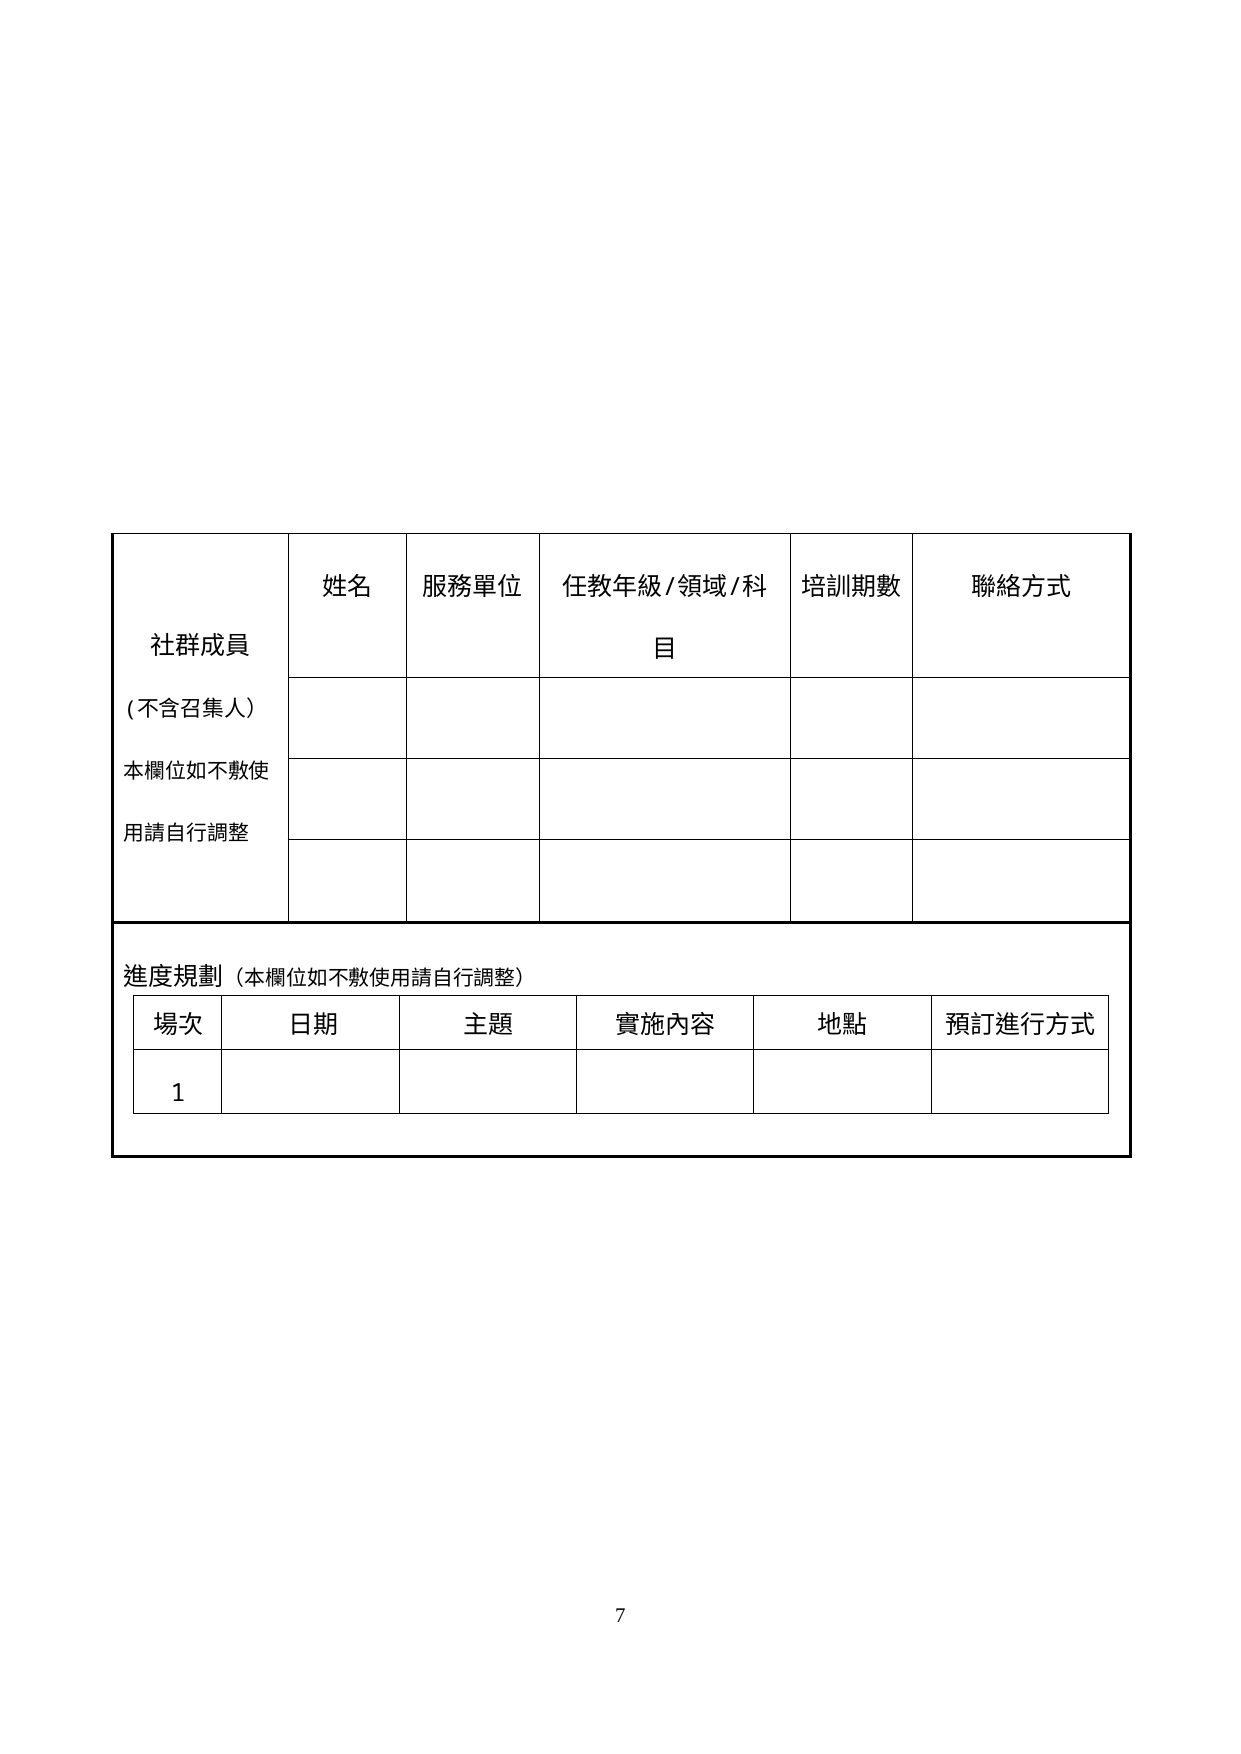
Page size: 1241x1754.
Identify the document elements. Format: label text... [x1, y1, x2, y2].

table_cell [540, 759, 790, 839]
table_cell [577, 1050, 753, 1113]
table_cell 1 [134, 1050, 221, 1113]
table_cell 聯絡方式 [913, 534, 1129, 677]
table_header 主題 [400, 996, 576, 1049]
table_cell [913, 840, 1129, 921]
table_cell [289, 759, 406, 839]
table_cell 培訓期數 [791, 534, 912, 677]
table_cell [932, 1050, 1108, 1113]
table_cell [913, 759, 1129, 839]
table_cell [407, 759, 539, 839]
table_cell [754, 1050, 931, 1113]
table_cell [222, 1050, 399, 1113]
table_cell 任教年級/領域/科目 [540, 534, 790, 677]
table_header 地點 [754, 996, 931, 1049]
table_header 日期 [222, 996, 399, 1049]
table_cell [289, 678, 406, 758]
table_cell [540, 678, 790, 758]
table_cell [407, 840, 539, 921]
table_header 預訂進行方式 [932, 996, 1108, 1049]
table_cell 進度規劃（本欄位如不敷使用請自行調整） [114, 924, 1129, 1155]
table_header 場次 [134, 996, 221, 1049]
table_cell [289, 840, 406, 921]
table_cell [400, 1050, 576, 1113]
table_cell [913, 678, 1129, 758]
table_cell 服務單位 [407, 534, 539, 677]
table_cell [540, 840, 790, 921]
table_header 實施內容 [577, 996, 753, 1049]
table_cell [791, 678, 912, 758]
table_cell [407, 678, 539, 758]
table_cell 姓名 [289, 534, 406, 677]
table_cell [791, 840, 912, 921]
table_cell 社群成員 (不含召集人） 本欄位如不敷使用請自行調整 [114, 534, 288, 921]
table_cell [791, 759, 912, 839]
